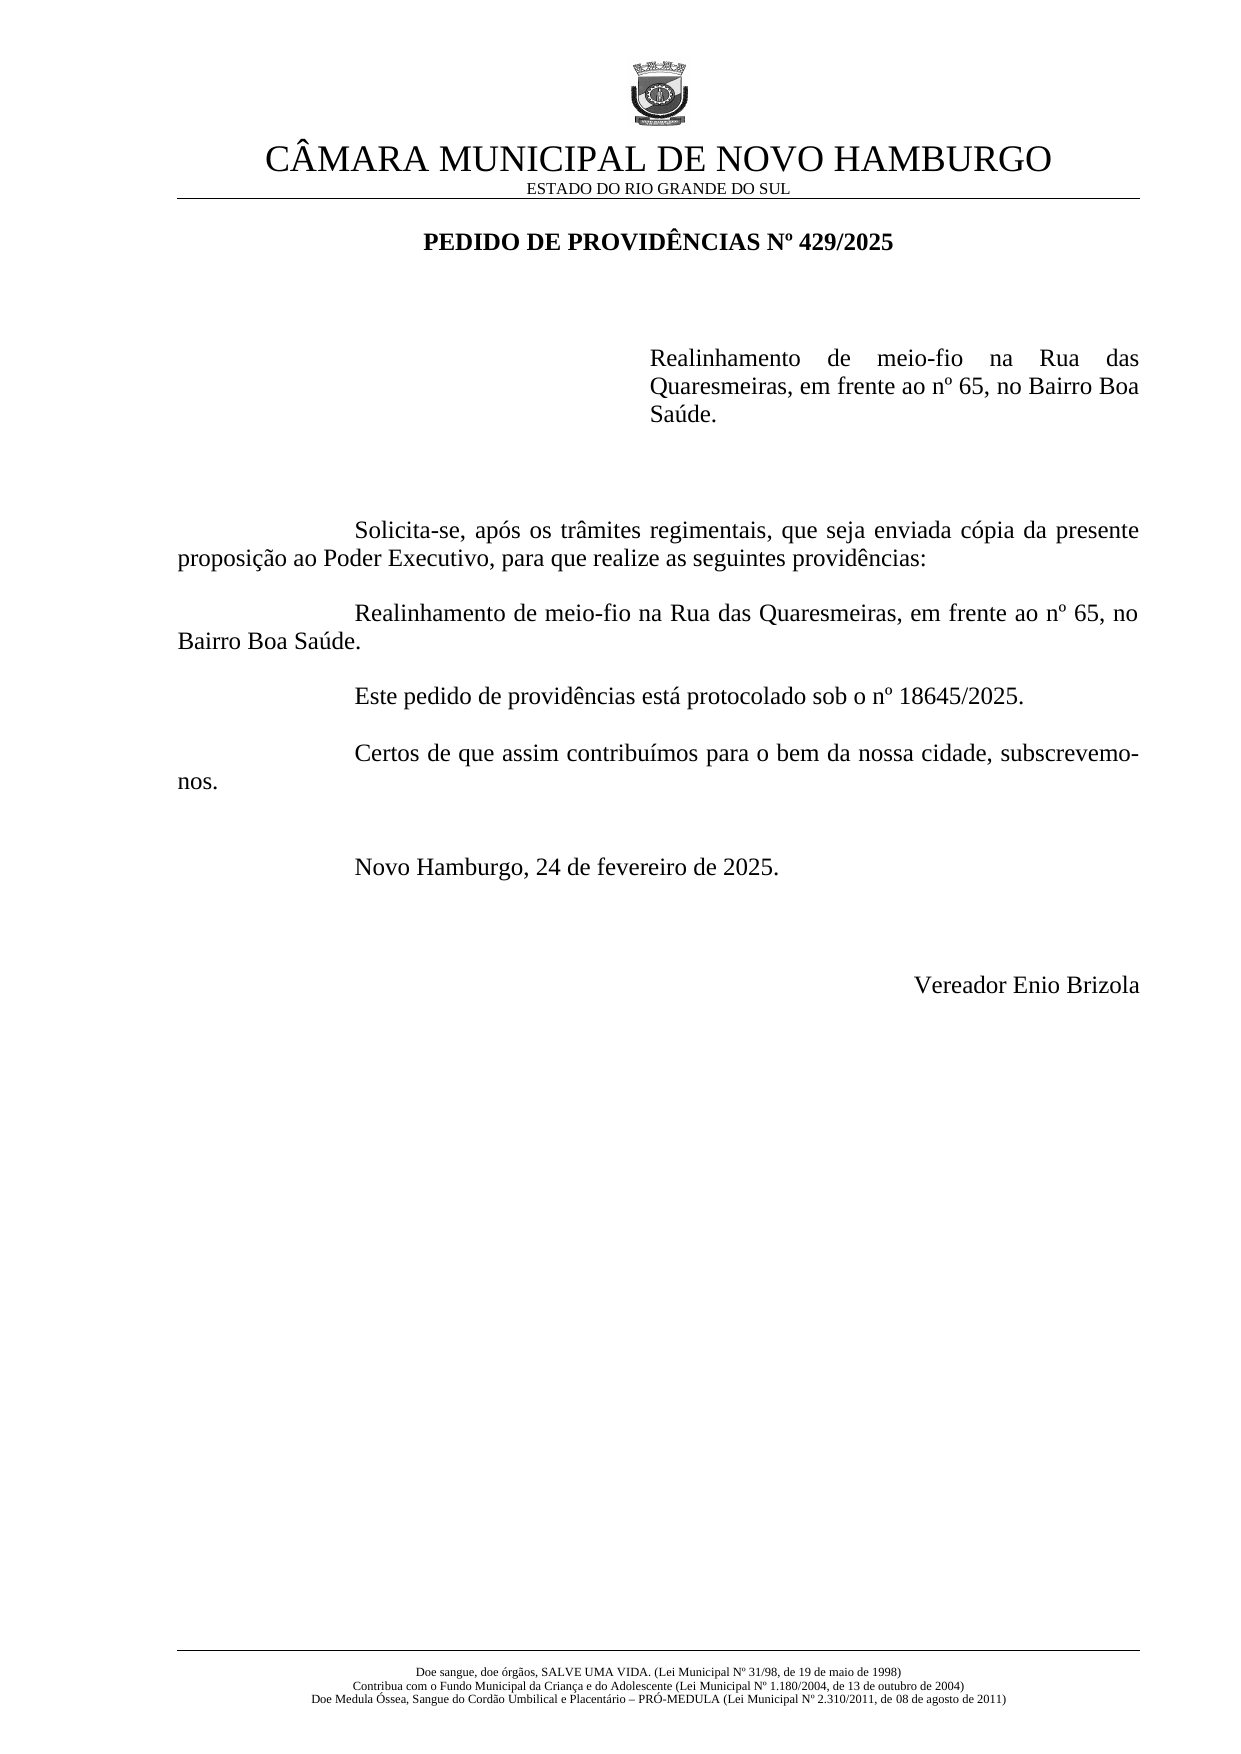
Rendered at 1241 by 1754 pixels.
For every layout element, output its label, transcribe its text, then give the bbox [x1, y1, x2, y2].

text Solicita-se, após os trâmites regimentais, que seja enviada cópia da presente proposição ao Poder Executivo, para que realize as seguintes providências: [177, 516, 1140, 572]
text PEDIDO DE PROVIDÊNCIAS Nº 429/2025 [177, 228, 1140, 256]
text Novo Hamburgo, 24 de fevereiro de 2025. [177, 853, 1140, 881]
text Realinhamento de meio-fio na Rua das Quaresmeiras, em frente ao nº 65, no Bairro Boa Saúde. [177, 599, 1140, 655]
text Realinhamento de meio-fio na Rua das Quaresmeiras, em frente ao nº 65, no Bairro Boa Saúde. [649, 344, 1140, 428]
text Certos de que assim contribuímos para o bem da nossa cidade, subscrevemo-nos. [177, 739, 1140, 795]
text Vereador Enio Brizola [177, 944, 1140, 999]
text Este pedido de providências está protocolado sob o nº 18645/2025. [177, 682, 1140, 710]
